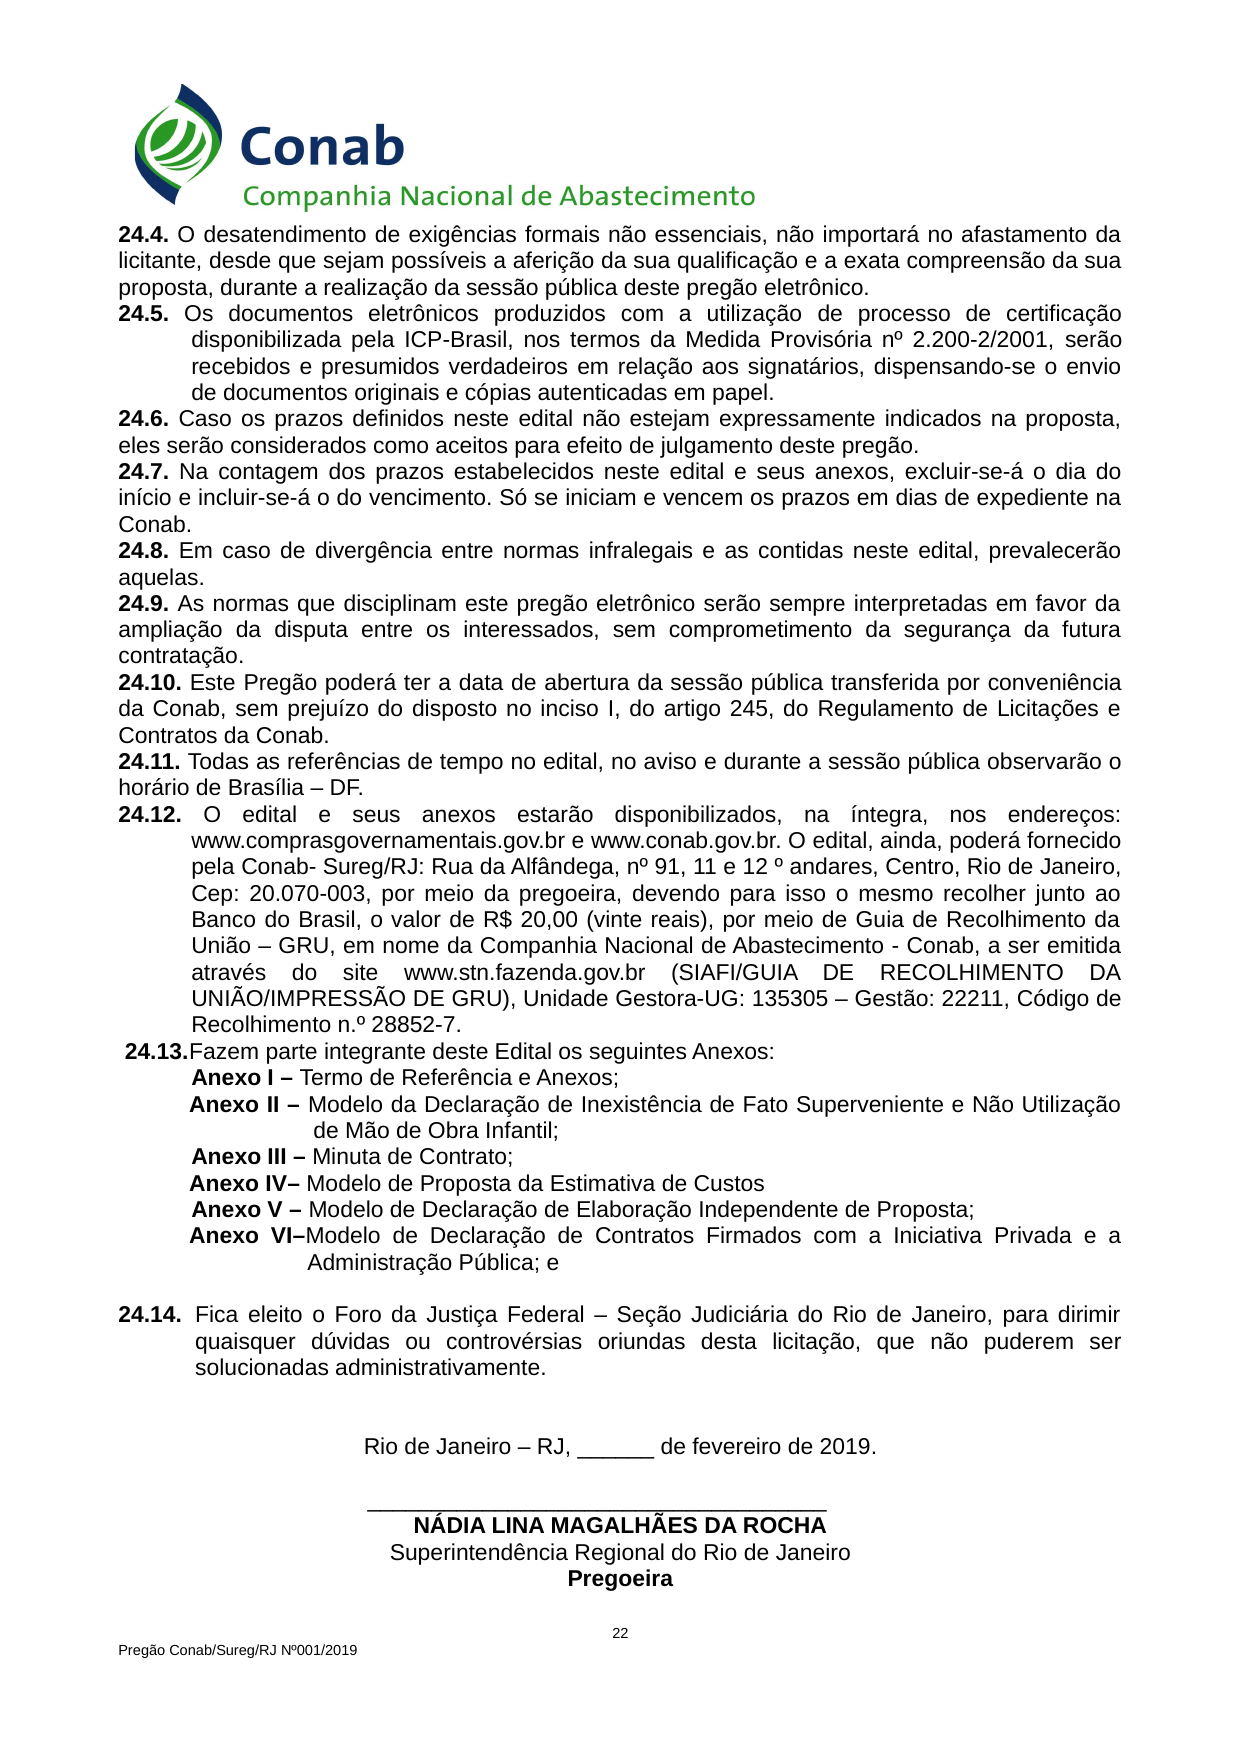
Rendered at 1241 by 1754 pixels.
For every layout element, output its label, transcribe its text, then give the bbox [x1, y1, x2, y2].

text 24.10. Este Pregão poderá ter a data de abertura da sessão pública transferida por conveniência da Conab, sem prejuízo do disposto no inciso I, do artigo 245, do Regulamento de Licitações e Contratos da Conab. [118, 669, 1122, 748]
text 24.14. Fica eleito o Foro da Justiça Federal – Seção Judiciária do Rio de Janeiro, para dirimir quaisquer dúvidas ou controvérsias oriundas desta licitação, que não puderem ser solucionadas administrativamente. [118, 1301, 1122, 1380]
text 24.4. O desatendimento de exigências formais não essenciais, não importará no afastamento da licitante, desde que sejam possíveis a aferição da sua qualificação e a exata compreensão da sua proposta, durante a realização da sessão pública deste pregão eletrônico. [118, 221, 1122, 300]
text 24.5. Os documentos eletrônicos produzidos com a utilização de processo de certificação disponibilizada pela ICP-Brasil, nos termos da Medida Provisória nº 2.200-2/2001, serão recebidos e presumidos verdadeiros em relação aos signatários, dispensando-se o envio de documentos originais e cópias autenticadas em papel. [118, 300, 1122, 405]
text 24.9. As normas que disciplinam este pregão eletrônico serão sempre interpretadas em favor da ampliação da disputa entre os interessados, sem comprometimento da segurança da futura contratação. [118, 590, 1122, 669]
text 24.11. Todas as referências de tempo no edital, no aviso e durante a sessão pública observarão o horário de Brasília – DF. [118, 748, 1122, 801]
text Anexo VI–Modelo de Declaração de Contratos Firmados com a Iniciativa Privada e a Administração Pública; e [189, 1222, 1122, 1275]
text Anexo III – Minuta de Contrato; [118, 1143, 1122, 1169]
text 24.12. O edital e seus anexos estarão disponibilizados, na íntegra, nos endereços: www.comprasgovernamentais.gov.br e www.conab.gov.br. O edital, ainda, poderá fornecido pela Conab- Sureg/RJ: Rua da Alfândega, nº 91, 11 e 12 º andares, Centro, Rio de Janeiro, Cep: 20.070-003, por meio da pregoeira, devendo para isso o mesmo recolher junto ao Banco do Brasil, o valor de R$ 20,00 (vinte reais), por meio de Guia de Recolhimento da União – GRU, em nome da Companhia Nacional de Abastecimento - Conab, a ser emitida através do site www.stn.fazenda.gov.br (SIAFI/GUIA DE RECOLHIMENTO DA UNIÃO/IMPRESSÃO DE GRU), Unidade Gestora-UG: 135305 – Gestão: 22211, Código de Recolhimento n.º 28852-7. [118, 801, 1122, 1038]
text NÁDIA LINA MAGALHÃES DA ROCHA [118, 1512, 1122, 1538]
text Rio de Janeiro – RJ, ______ de fevereiro de 2019. [118, 1433, 1122, 1459]
text Anexo V – Modelo de Declaração de Elaboração Independente de Proposta; [118, 1196, 1122, 1222]
text 24.7. Na contagem dos prazos estabelecidos neste edital e seus anexos, excluir-se-á o dia do início e incluir-se-á o do vencimento. Só se iniciam e vencem os prazos em dias de expediente na Conab. [118, 458, 1122, 537]
text 24.13. Fazem parte integrante deste Edital os seguintes Anexos: [118, 1038, 1122, 1064]
text Anexo IV– Modelo de Proposta da Estimativa de Custos [189, 1169, 1122, 1196]
text ____________________________________ [118, 1486, 1075, 1512]
text 24.6. Caso os prazos definidos neste edital não estejam expressamente indicados na proposta, eles serão considerados como aceitos para efeito de julgamento deste pregão. [118, 405, 1122, 458]
text 24.8. Em caso de divergência entre normas infralegais e as contidas neste edital, prevalecerão aquelas. [118, 537, 1122, 590]
text Anexo I – Termo de Referência e Anexos; [118, 1064, 1122, 1091]
picture [134, 84, 755, 212]
text Anexo II – Modelo da Declaração de Inexistência de Fato Superveniente e Não Utilização de Mão de Obra Infantil; [189, 1091, 1122, 1143]
text Superintendência Regional do Rio de Janeiro [118, 1538, 1122, 1565]
text Pregoeira [118, 1565, 1122, 1591]
